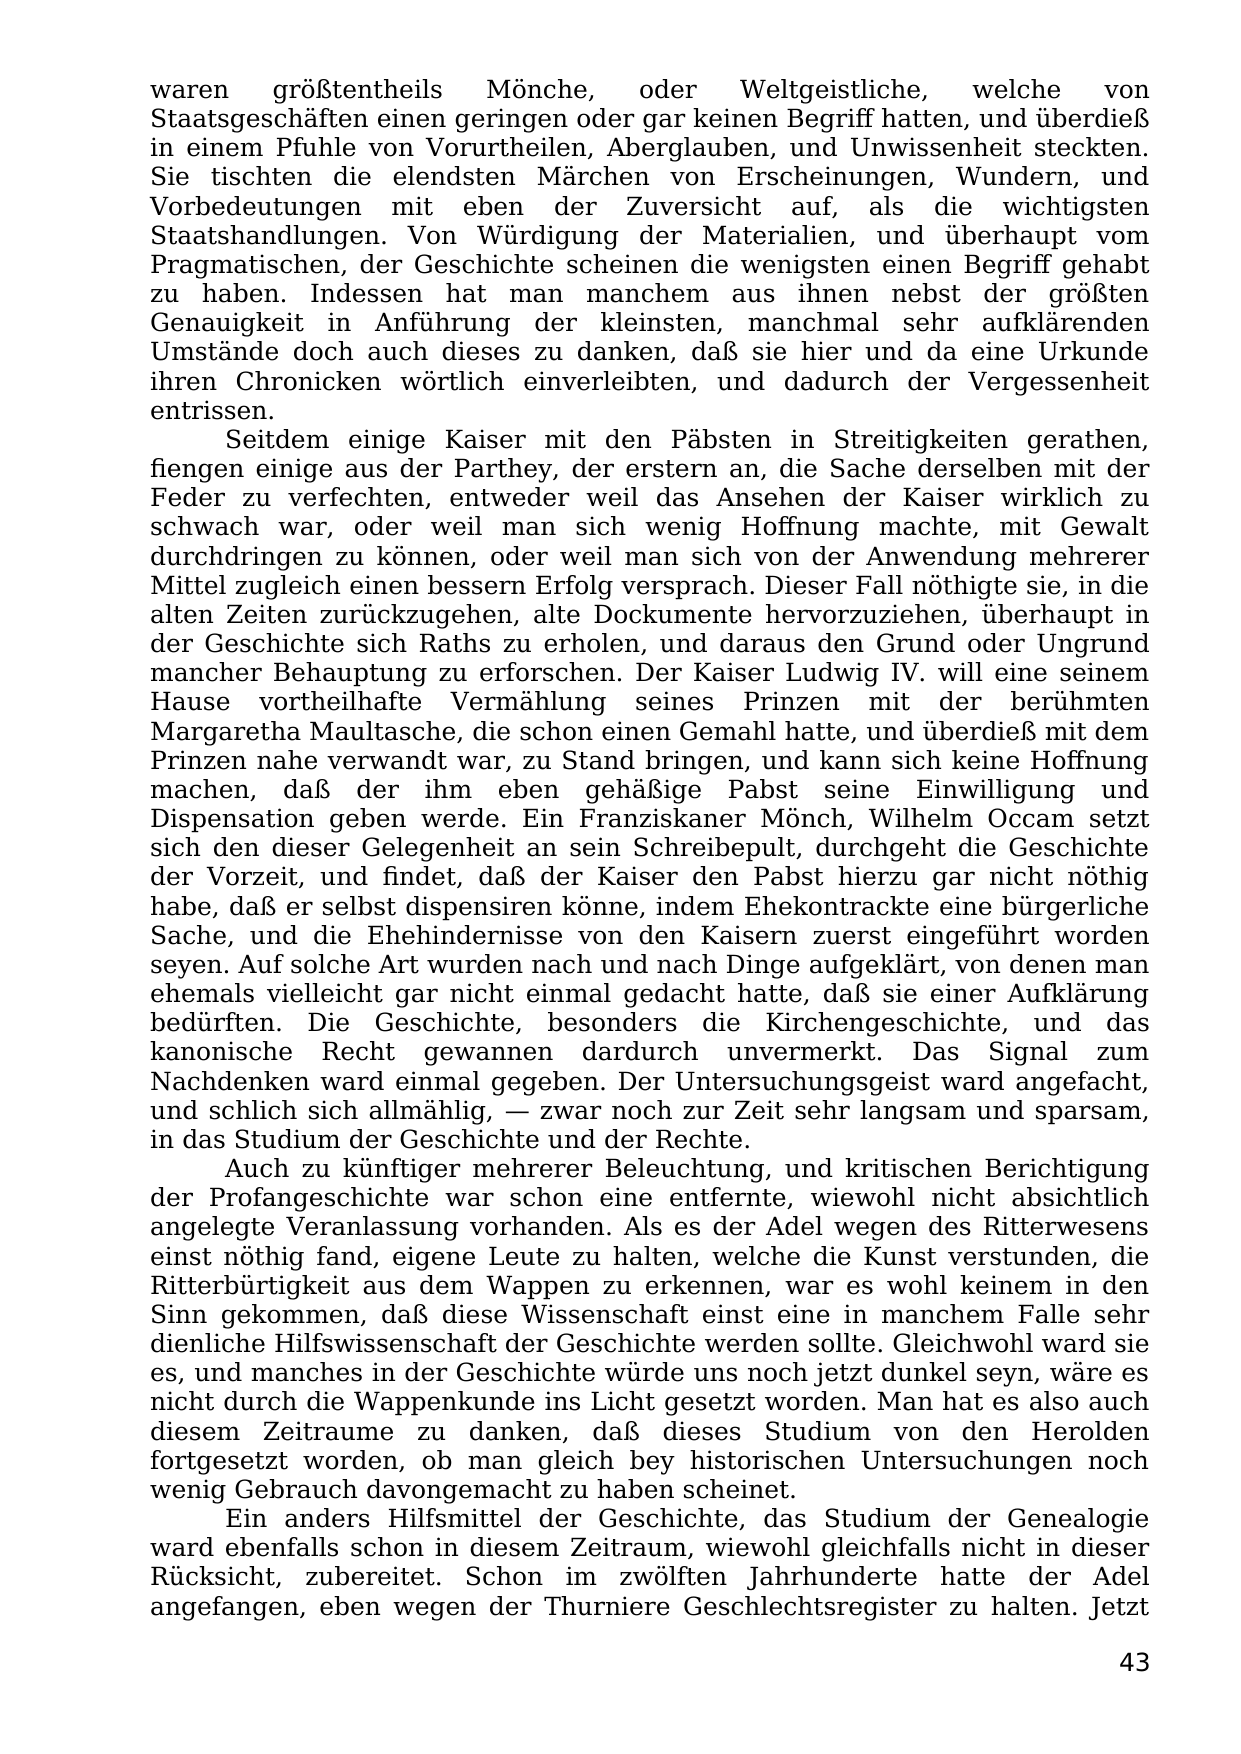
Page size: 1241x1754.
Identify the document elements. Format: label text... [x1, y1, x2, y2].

text Seitdem einige Kaiser mit den Päbsten in Streitigkeiten gerathen, fiengen einige aus der Parthey, der erstern an, die Sache derselben mit der Feder zu verfechten, entweder weil das Ansehen der Kaiser wirklich zu schwach war, oder weil man sich wenig Hoffnung machte, mit Gewalt durchdringen zu können, oder weil man sich von der Anwendung mehrerer Mittel zugleich einen bessern Erfolg versprach. Dieser Fall nöthigte sie, in die alten Zeiten zurückzugehen, alte Dockumente hervorzuziehen, überhaupt in der Geschichte sich Raths zu erholen, und daraus den Grund oder Ungrund mancher Behauptung zu erforschen. Der Kaiser Ludwig IV. will eine seinem Hause vortheilhafte Vermählung seines Prinzen mit der berühmten Margaretha Maultasche, die schon einen Gemahl hatte, und überdieß mit dem Prinzen nahe verwandt war, zu Stand bringen, und kann sich keine Hoffnung machen, daß der ihm eben gehäßige Pabst seine Einwilligung und Dispensation geben werde. Ein Franziskaner Mönch, Wilhelm Occam setzt sich den dieser Gelegenheit an sein Schreibepult, durchgeht die Geschichte der Vorzeit, und findet, daß der Kaiser den Pabst hierzu gar nicht nöthig habe, daß er selbst dispensiren könne, indem Ehekontrackte eine bürgerliche Sache, und die Ehehindernisse von den Kaisern zuerst eingeführt worden seyen. Auf solche Art wurden nach und nach Dinge aufgeklärt, von denen man ehemals vielleicht gar nicht einmal gedacht hatte, daß sie einer Aufklärung bedürften. Die Geschichte, besonders die Kirchengeschichte, und das kanonische Recht gewannen dardurch unvermerkt. Das Signal zum Nachdenken ward einmal gegeben. Der Untersuchungsgeist ward angefacht, und schlich sich allmählig, — zwar noch zur Zeit sehr langsam und sparsam, in das Studium der Geschichte und der Rechte. [150, 425, 1151, 1154]
text Ein anders Hilfsmittel der Geschichte, das Studium der Genealogie ward ebenfalls schon in diesem Zeitraum, wiewohl gleichfalls nicht in dieser Rücksicht, zubereitet. Schon im zwölften Jahrhunderte hatte der Adel angefangen, eben wegen der Thurniere Geschlechtsregister zu halten. Jetzt [150, 1504, 1151, 1621]
text Auch zu künftiger mehrerer Beleuchtung, und kritischen Berichtigung der Profangeschichte war schon eine entfernte, wiewohl nicht absichtlich angelegte Veranlassung vorhanden. Als es der Adel wegen des Ritterwesens einst nöthig fand, eigene Leute zu halten, welche die Kunst verstunden, die Ritterbürtigkeit aus dem Wappen zu erkennen, war es wohl keinem in den Sinn gekommen, daß diese Wissenschaft einst eine in manchem Falle sehr dienliche Hilfswissenschaft der Geschichte werden sollte. Gleichwohl ward sie es, und manches in der Geschichte würde uns noch jetzt dunkel seyn, wäre es nicht durch die Wappenkunde ins Licht gesetzt worden. Man hat es also auch diesem Zeitraume zu danken, daß dieses Studium von den Herolden fortgesetzt worden, ob man gleich bey historischen Untersuchungen noch wenig Gebrauch davongemacht zu haben scheinet. [150, 1154, 1151, 1504]
text waren größtentheils Mönche, oder Weltgeistliche, welche von Staatsgeschäften einen geringen oder gar keinen Begriff hatten, und überdieß in einem Pfuhle von Vorurtheilen, Aberglauben, und Unwissenheit steckten. Sie tischten die elendsten Märchen von Erscheinungen, Wundern, und Vorbedeutungen mit eben der Zuversicht auf, als die wichtigsten Staatshandlungen. Von Würdigung der Materialien, und überhaupt vom Pragmatischen, der Geschichte scheinen die wenigsten einen Begriff gehabt zu haben. Indessen hat man manchem aus ihnen nebst der größten Genauigkeit in Anführung der kleinsten, manchmal sehr aufklärenden Umstände doch auch dieses zu danken, daß sie hier und da eine Urkunde ihren Chronicken wörtlich einverleibten, und dadurch der Vergessenheit entrissen. [150, 75, 1151, 425]
